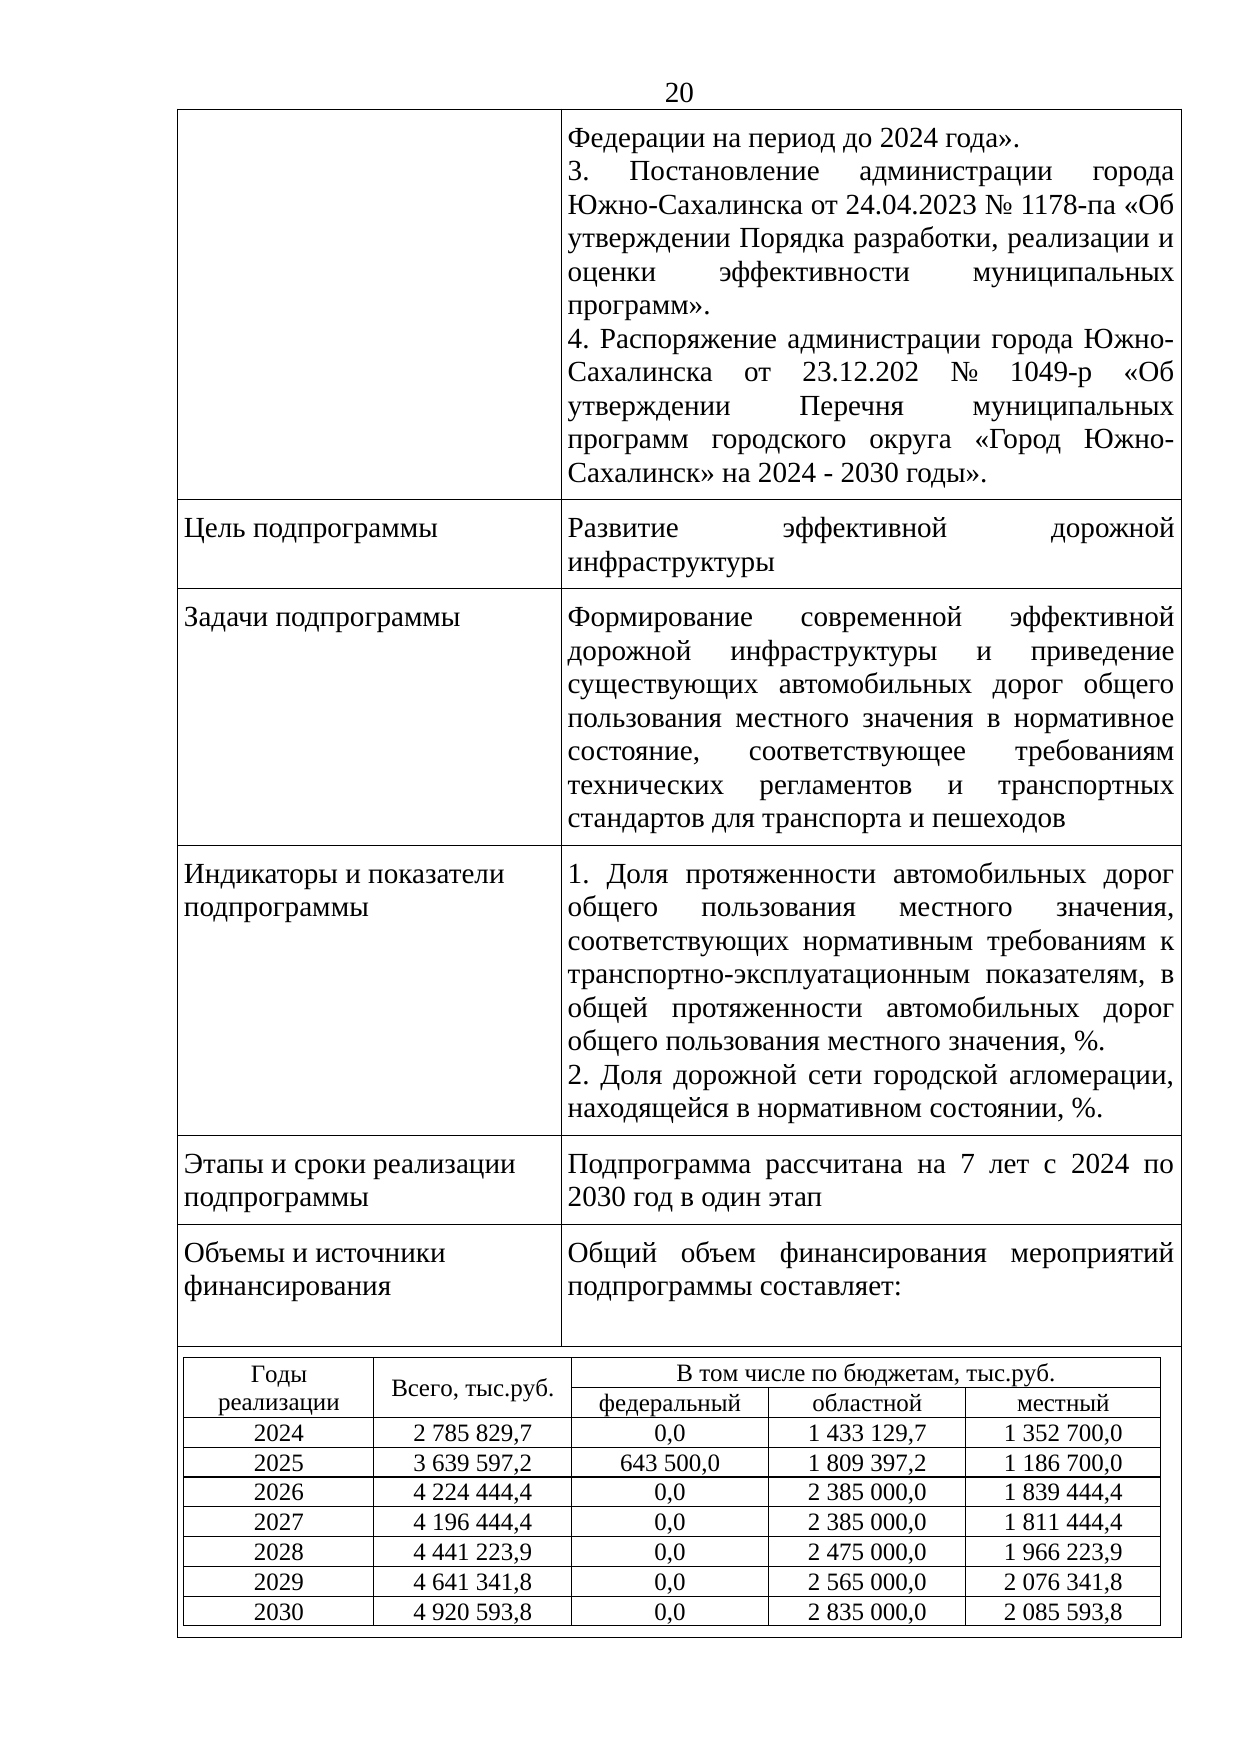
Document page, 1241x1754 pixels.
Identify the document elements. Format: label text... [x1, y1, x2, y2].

table_cell 2 785 829,7 [374, 1418, 571, 1447]
table_cell 0,0 [572, 1507, 768, 1536]
table_cell 1 809 397,2 [769, 1448, 965, 1476]
table_cell 4 920 593,8 [374, 1597, 571, 1625]
table_cell 2 565 000,0 [769, 1567, 965, 1596]
table_cell [1161, 1506, 1166, 1536]
table_cell федеральный [572, 1388, 768, 1417]
table_cell 0,0 [572, 1567, 768, 1596]
table_cell 1 433 129,7 [769, 1418, 965, 1447]
table_cell [1161, 1536, 1166, 1566]
table_cell 2 385 000,0 [769, 1478, 965, 1506]
table_cell 1 966 223,9 [966, 1537, 1160, 1566]
table_cell 0,0 [572, 1418, 768, 1447]
table_cell 4 196 444,4 [374, 1507, 571, 1536]
table_cell Задачи подпрограммы [178, 589, 561, 845]
table_cell 1 811 444,4 [966, 1507, 1160, 1536]
table_cell [178, 110, 561, 499]
table_cell Этапы и сроки реализации подпрограммы [178, 1136, 561, 1224]
table_cell [1161, 1417, 1166, 1447]
table_cell 0,0 [572, 1478, 768, 1506]
table_cell 2025 [184, 1448, 373, 1476]
table_header Годы реализации [184, 1358, 373, 1417]
table_cell 2024 [184, 1418, 373, 1447]
table_cell 2 475 000,0 [769, 1537, 965, 1566]
table_cell Подпрограмма рассчитана на 7 лет с 2024 по 2030 год в один этап [562, 1136, 1181, 1224]
table_cell 2030 [184, 1597, 373, 1625]
table_header В том числе по бюджетам, тыс.руб. [572, 1358, 1160, 1387]
table_cell [1161, 1387, 1166, 1417]
table_cell Цель подпрограммы [178, 500, 561, 588]
table_cell 4 641 341,8 [374, 1567, 571, 1596]
table_cell 2 085 593,8 [966, 1597, 1160, 1625]
table_cell [1161, 1447, 1166, 1476]
table_cell Развитие эффективной дорожной инфраструктуры [562, 500, 1181, 588]
table_cell [1161, 1566, 1166, 1596]
table_cell областной [769, 1388, 965, 1417]
table_cell Объемы и источники финансирования [178, 1225, 561, 1346]
table_cell Индикаторы и показатели подпрограммы [178, 846, 561, 1135]
table_cell 2026 [184, 1478, 373, 1506]
table_cell 2028 [184, 1537, 373, 1566]
table_cell 2 385 000,0 [769, 1507, 965, 1536]
table_cell 1 839 444,4 [966, 1478, 1160, 1506]
table_cell 0,0 [572, 1537, 768, 1566]
table_header Всего, тыс.руб. [374, 1358, 571, 1417]
table_cell 0,0 [572, 1597, 768, 1625]
table_cell [1161, 1476, 1166, 1506]
table_cell 2 835 000,0 [769, 1597, 965, 1625]
table_cell 1 352 700,0 [966, 1418, 1160, 1447]
table_cell 2 076 341,8 [966, 1567, 1160, 1596]
table_cell Общий объем финансирования мероприятий подпрограммы составляет: [562, 1225, 1181, 1346]
table_cell Формирование современной эффективной дорожной инфраструктуры и приведение существующих автомобильных дорог общего пользования местного значения в нормативное состояние, соответствующее требованиям технических регламентов и транспортных стандартов для транспорта и пешеходов [562, 589, 1181, 845]
table_header [1161, 1357, 1166, 1387]
table_cell 2029 [184, 1567, 373, 1596]
table_cell местный [966, 1388, 1160, 1417]
table_cell [1161, 1596, 1166, 1625]
table_cell 643 500,0 [572, 1448, 768, 1476]
table_cell Федерации на период до 2024 года». 3. Постановление администрации города Южно-Сахалинска от 24.04.2023 № 1178-па «Об утверждении Порядка разработки, реализации и оценки эффективности муниципальных программ». 4. Распоряжение администрации города Южно-Сахалинска от 23.12.202 № 1049-р «Об утверждении Перечня муниципальных программ городского округа «Город Южно-Сахалинск» на 2024 - 2030 годы». [562, 110, 1181, 499]
table_cell 4 224 444,4 [374, 1478, 571, 1506]
table_cell 1. Доля протяженности автомобильных дорог общего пользования местного значения, соответствующих нормативным требованиям к транспортно-эксплуатационным показателям, в общей протяженности автомобильных дорог общего пользования местного значения, %. 2. Доля дорожной сети городской агломерации, находящейся в нормативном состоянии, %. [562, 846, 1181, 1135]
table_cell [178, 1347, 1181, 1637]
table_cell 4 441 223,9 [374, 1537, 571, 1566]
table_cell 3 639 597,2 [374, 1448, 571, 1476]
table_cell 2027 [184, 1507, 373, 1536]
table_cell 1 186 700,0 [966, 1448, 1160, 1476]
